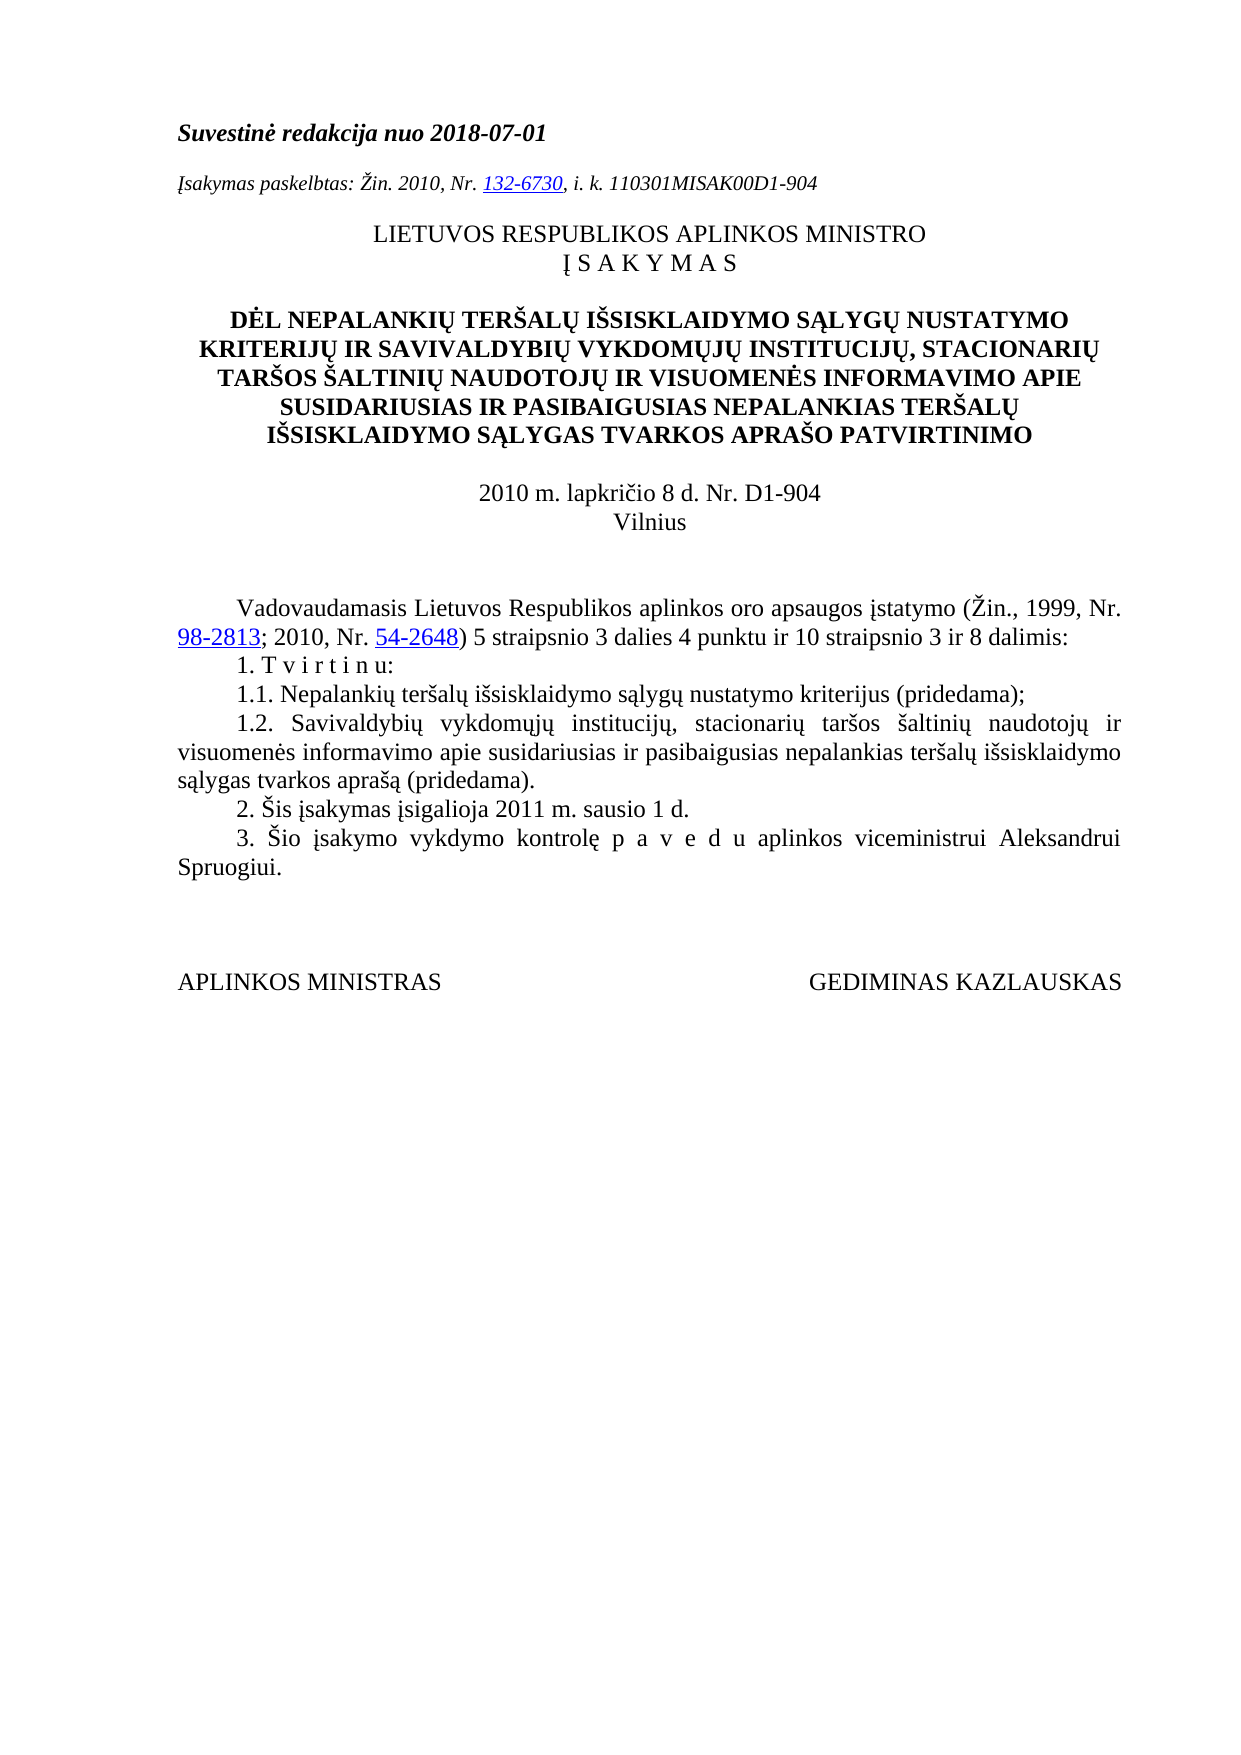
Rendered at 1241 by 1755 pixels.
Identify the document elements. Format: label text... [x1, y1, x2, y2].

text Suvestinė redakcija nuo 2018-07-01 [177, 118, 1122, 147]
text 1.1. Nepalankių teršalų išsisklaidymo sąlygų nustatymo kriterijus (pridedama); [177, 679, 1122, 708]
text 2. Šis įsakymas įsigalioja 2011 m. sausio 1 d. [177, 794, 1122, 823]
text 3. Šio įsakymo vykdymo kontrolę p a v e d u aplinkos viceministrui Aleksandrui Spruogiui. [177, 823, 1122, 880]
text DĖL Nepalankių teršalų išsisklaidymo sąlygų nustatymo kriterijų ir Savivaldybių vykdomųjų institucijų, stacionarių taršos šaltinių naudotojų ir visuomenės informavimo apie susidariusias ir pasibaigusias nepalankias teršalų išsisklaidymo sąlygas tvarkos aprašo patvirtinimo [177, 305, 1122, 449]
text Vadovaudamasis Lietuvos Respublikos aplinkos oro apsaugos įstatymo (Žin., 1999, Nr. 98-2813; 2010, Nr. 54-2648) 5 straipsnio 3 dalies 4 punktu ir 10 straipsnio 3 ir 8 dalimis: [177, 593, 1122, 650]
text Vilnius [177, 507, 1122, 535]
text Aplinkos ministras Gediminas Kazlauskas [177, 967, 1122, 995]
text Įsakymas paskelbtas: Žin. 2010, Nr. 132-6730, i. k. 110301MISAK00D1-904 [177, 171, 1122, 195]
text LIETUVOS RESPUBLIKOS APLINKOS MINISTRO [177, 219, 1122, 248]
text 1.2. Savivaldybių vykdomųjų institucijų, stacionarių taršos šaltinių naudotojų ir visuomenės informavimo apie susidariusias ir pasibaigusias nepalankias teršalų išsisklaidymo sąlygas tvarkos aprašą (pridedama). [177, 708, 1122, 794]
text Į S A K Y M A S [177, 248, 1122, 277]
text 1. T v i r t i n u: [177, 650, 1122, 679]
text 2010 m. lapkričio 8 d. Nr. D1-904 [177, 478, 1122, 507]
